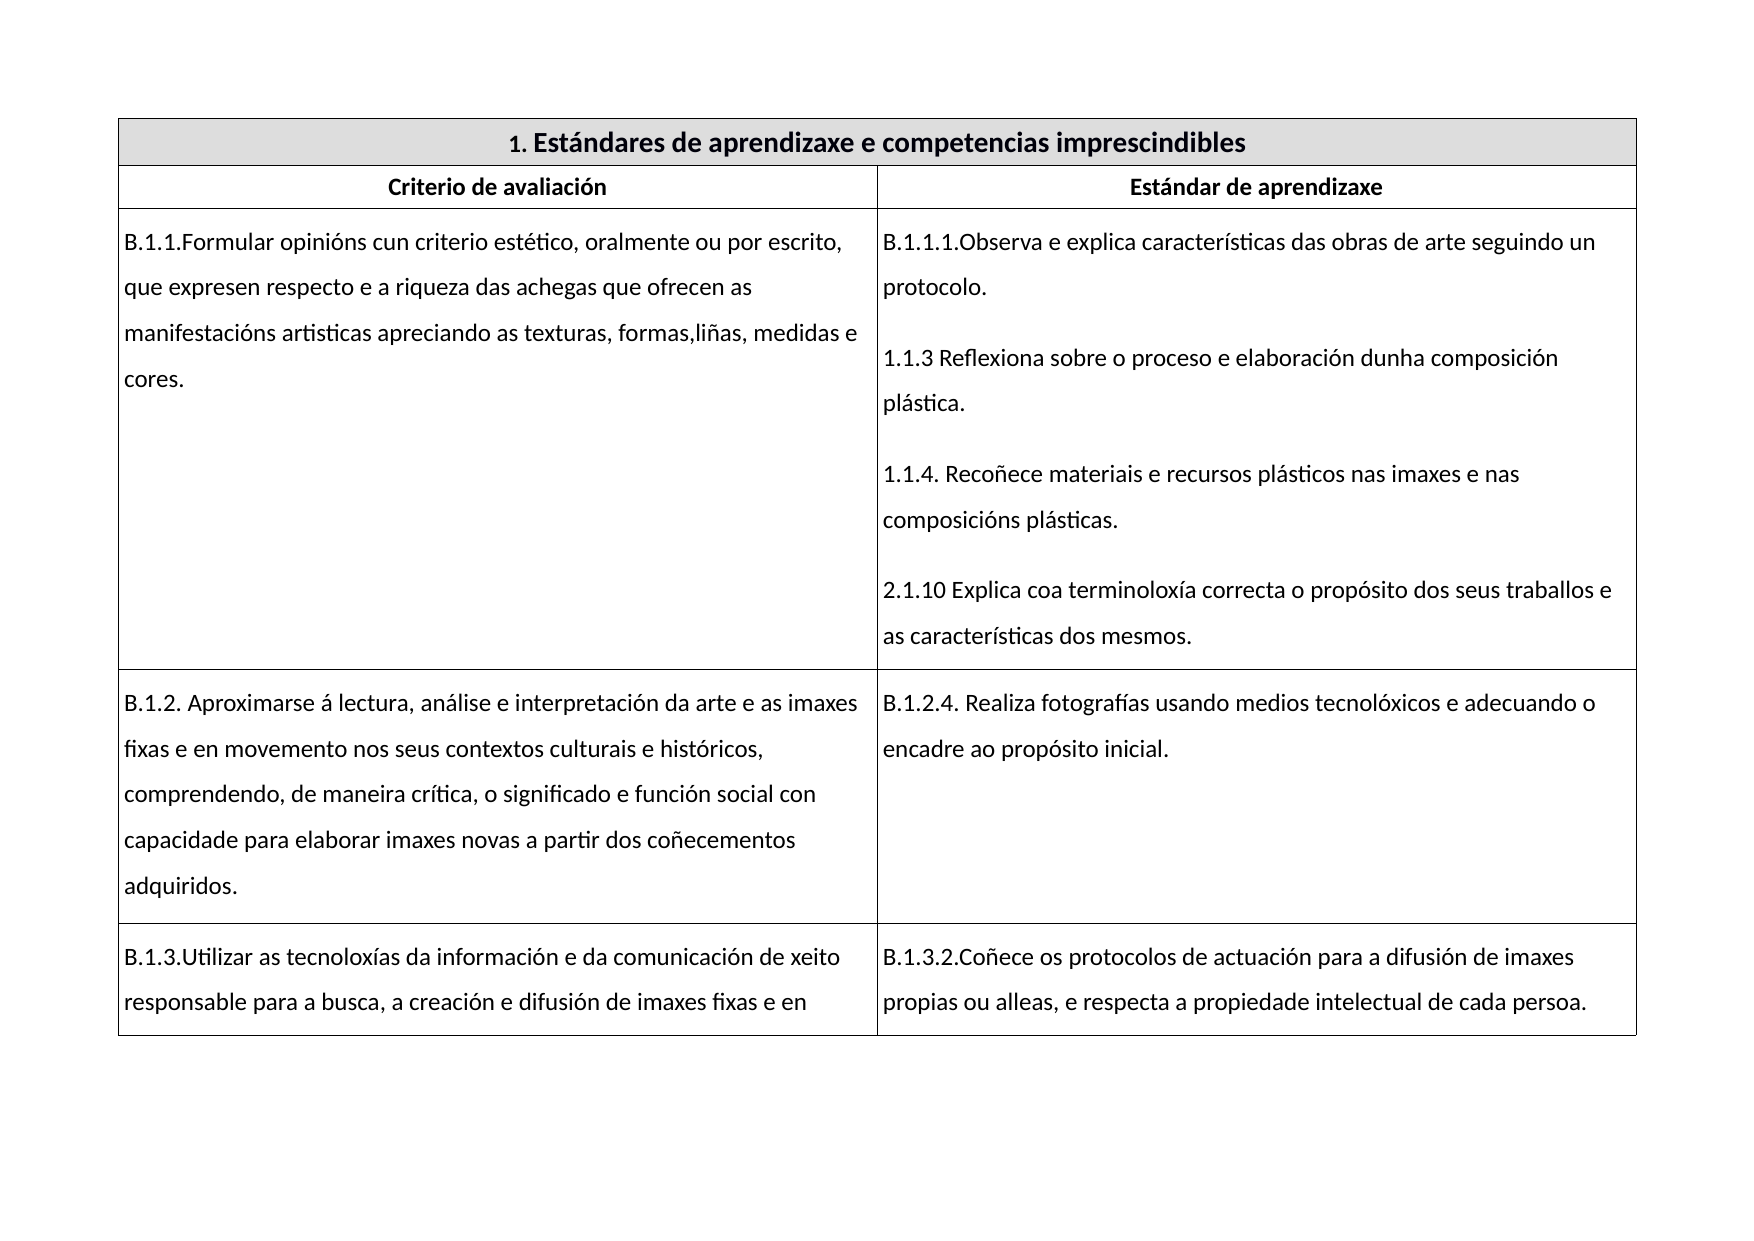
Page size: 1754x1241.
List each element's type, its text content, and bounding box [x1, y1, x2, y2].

table_cell B.1.2.4. Realiza fotografías usando medios tecnolóxicos e adecuando o encadre ao propósito inicial. [878, 670, 1636, 922]
table_cell B.1.1.1.Observa e explica características das obras de arte seguindo un protocolo. 1.1.3 Reflexiona sobre o proceso e elaboración dunha composición plástica. 1.1.4. Recoñece materiais e recursos plásticos nas imaxes e nas composicións plásticas. 2.1.10 Explica coa terminoloxía correcta o propósito dos seus traballos e as características dos mesmos. [878, 209, 1636, 669]
table_header 1. Estándares de aprendizaxe e competencias imprescindibles [119, 119, 1636, 165]
table_cell B.1.2. Aproximarse á lectura, análise e interpretación da arte e as imaxes fixas e en movemento nos seus contextos culturais e históricos, comprendendo, de maneira crítica, o significado e función social con capacidade para elaborar imaxes novas a partir dos coñecementos adquiridos. [119, 670, 877, 922]
table_cell Estándar de aprendizaxe [878, 166, 1636, 207]
table_cell B.1.3.2.Coñece os protocolos de actuación para a difusión de imaxes propias ou alleas, e respecta a propiedade intelectual de cada persoa. [878, 924, 1636, 1035]
table_cell B.1.3.Utilizar as tecnoloxías da información e da comunicación de xeito responsable para a busca, a creación e difusión de imaxes fixas e en [119, 924, 877, 1035]
table_cell B.1.1.Formular opinións cun criterio estético, oralmente ou por escrito, que expresen respecto e a riqueza das achegas que ofrecen as manifestacións artisticas apreciando as texturas, formas,liñas, medidas e cores. [119, 209, 877, 669]
table_cell Criterio de avaliación [119, 166, 877, 207]
